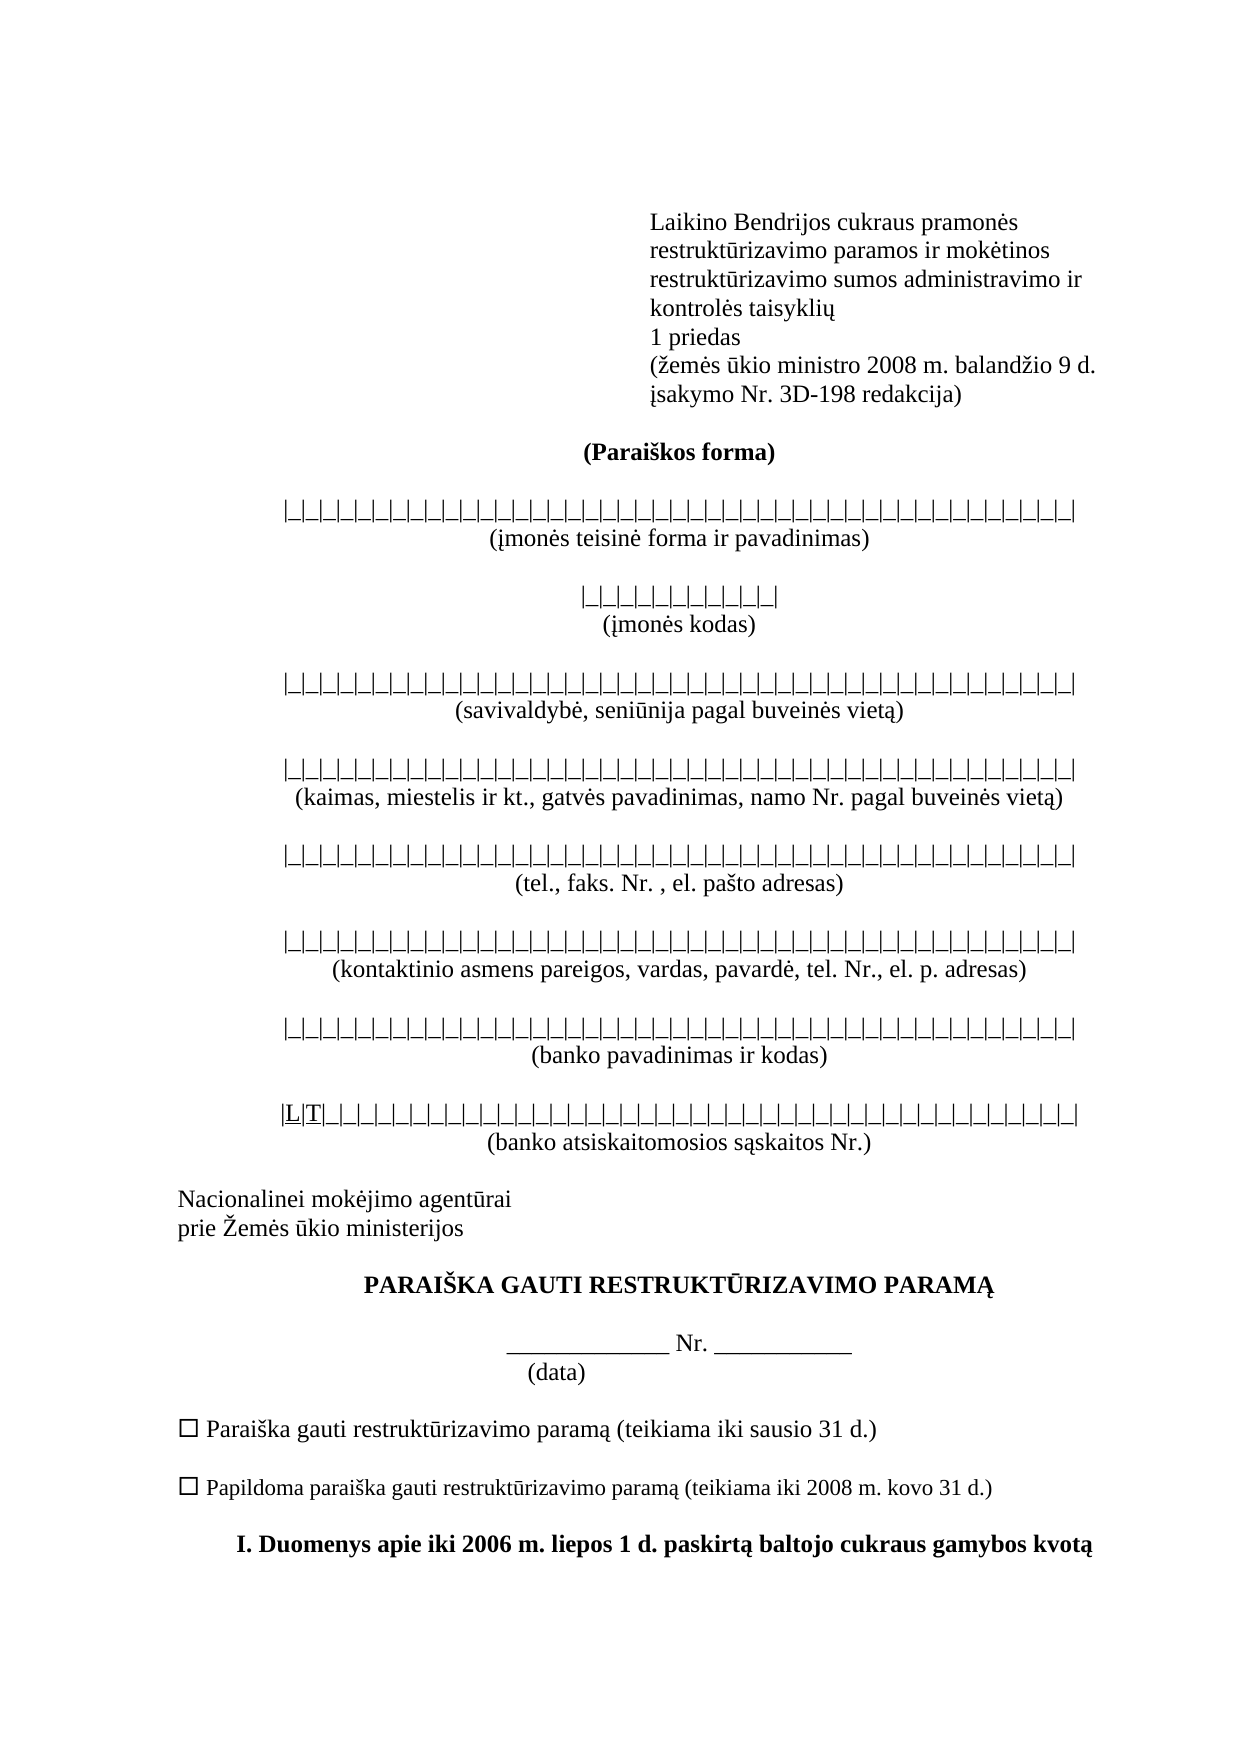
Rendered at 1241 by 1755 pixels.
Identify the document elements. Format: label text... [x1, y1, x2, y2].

text (kaimas, miestelis ir kt., gatvės pavadinimas, namo Nr. pagal buveinės vietą) [177, 782, 1181, 810]
text _____________ Nr. ___________ [177, 1328, 1181, 1357]
text Laikino Bendrijos cukraus pramonės restruktūrizavimo paramos ir mokėtinos restruktūrizavimo sumos administravimo ir kontrolės taisyklių [649, 207, 1181, 322]
text (savivaldybė, seniūnija pagal buveinės vietą) [177, 695, 1181, 724]
text |_|_|_|_|_|_|_|_|_|_|_|_|_|_|_|_|_|_|_|_|_|_|_|_|_|_|_|_|_|_|_|_|_|_|_|_|_|_|_|_|_|_|_|_|_| [177, 925, 1181, 954]
text (kontaktinio asmens pareigos, vardas, pavardė, tel. Nr., el. p. adresas) [177, 954, 1181, 983]
text (Paraiškos forma) [177, 437, 1181, 465]
text (data) [177, 1357, 1181, 1385]
text (įmonės kodas) [177, 609, 1181, 638]
text |_|_|_|_|_|_|_|_|_|_|_|_|_|_|_|_|_|_|_|_|_|_|_|_|_|_|_|_|_|_|_|_|_|_|_|_|_|_|_|_|_|_|_|_|_| [177, 1012, 1181, 1040]
text 1 priedas [649, 322, 1181, 350]
text Nacionalinei mokėjimo agentūrai [177, 1184, 1181, 1213]
text PARAIŠKA GAUTI RESTRUKTŪRIZAVIMO PARAMĄ [177, 1270, 1181, 1299]
text I. Duomenys apie iki 2006 m. liepos 1 d. paskirtą baltojo cukraus gamybos kvotą [177, 1529, 1181, 1558]
text (žemės ūkio ministro 2008 m. balandžio 9 d. įsakymo Nr. 3D-198 redakcija) [649, 350, 1181, 408]
text |_|_|_|_|_|_|_|_|_|_|_|_|_|_|_|_|_|_|_|_|_|_|_|_|_|_|_|_|_|_|_|_|_|_|_|_|_|_|_|_|_|_|_|_|_| [177, 839, 1181, 868]
text [] Paraiška gauti restruktūrizavimo paramą (teikiama iki sausio 31 d.) [177, 1414, 1181, 1443]
text |_|_|_|_|_|_|_|_|_|_|_|_|_|_|_|_|_|_|_|_|_|_|_|_|_|_|_|_|_|_|_|_|_|_|_|_|_|_|_|_|_|_|_|_|_| [177, 667, 1181, 695]
text prie Žemės ūkio ministerijos [177, 1213, 1181, 1242]
text |_|_|_|_|_|_|_|_|_|_|_| [177, 580, 1181, 609]
text (įmonės teisinė forma ir pavadinimas) [177, 523, 1181, 552]
text [] Papildoma paraiška gauti restruktūrizavimo paramą (teikiama iki 2008 m. kovo 31 d.) [177, 1472, 1181, 1500]
text (banko atsiskaitomosios sąskaitos Nr.) [177, 1127, 1181, 1155]
text (tel., faks. Nr. , el. pašto adresas) [177, 868, 1181, 897]
text |_|_|_|_|_|_|_|_|_|_|_|_|_|_|_|_|_|_|_|_|_|_|_|_|_|_|_|_|_|_|_|_|_|_|_|_|_|_|_|_|_|_|_|_|_| [177, 753, 1181, 782]
text (banko pavadinimas ir kodas) [177, 1040, 1181, 1069]
text |L|T|_|_|_|_|_|_|_|_|_|_|_|_|_|_|_|_|_|_|_|_|_|_|_|_|_|_|_|_|_|_|_|_|_|_|_|_|_|_|_|_|_|_|_| [177, 1098, 1181, 1127]
text |_|_|_|_|_|_|_|_|_|_|_|_|_|_|_|_|_|_|_|_|_|_|_|_|_|_|_|_|_|_|_|_|_|_|_|_|_|_|_|_|_|_|_|_|_| [177, 494, 1181, 523]
